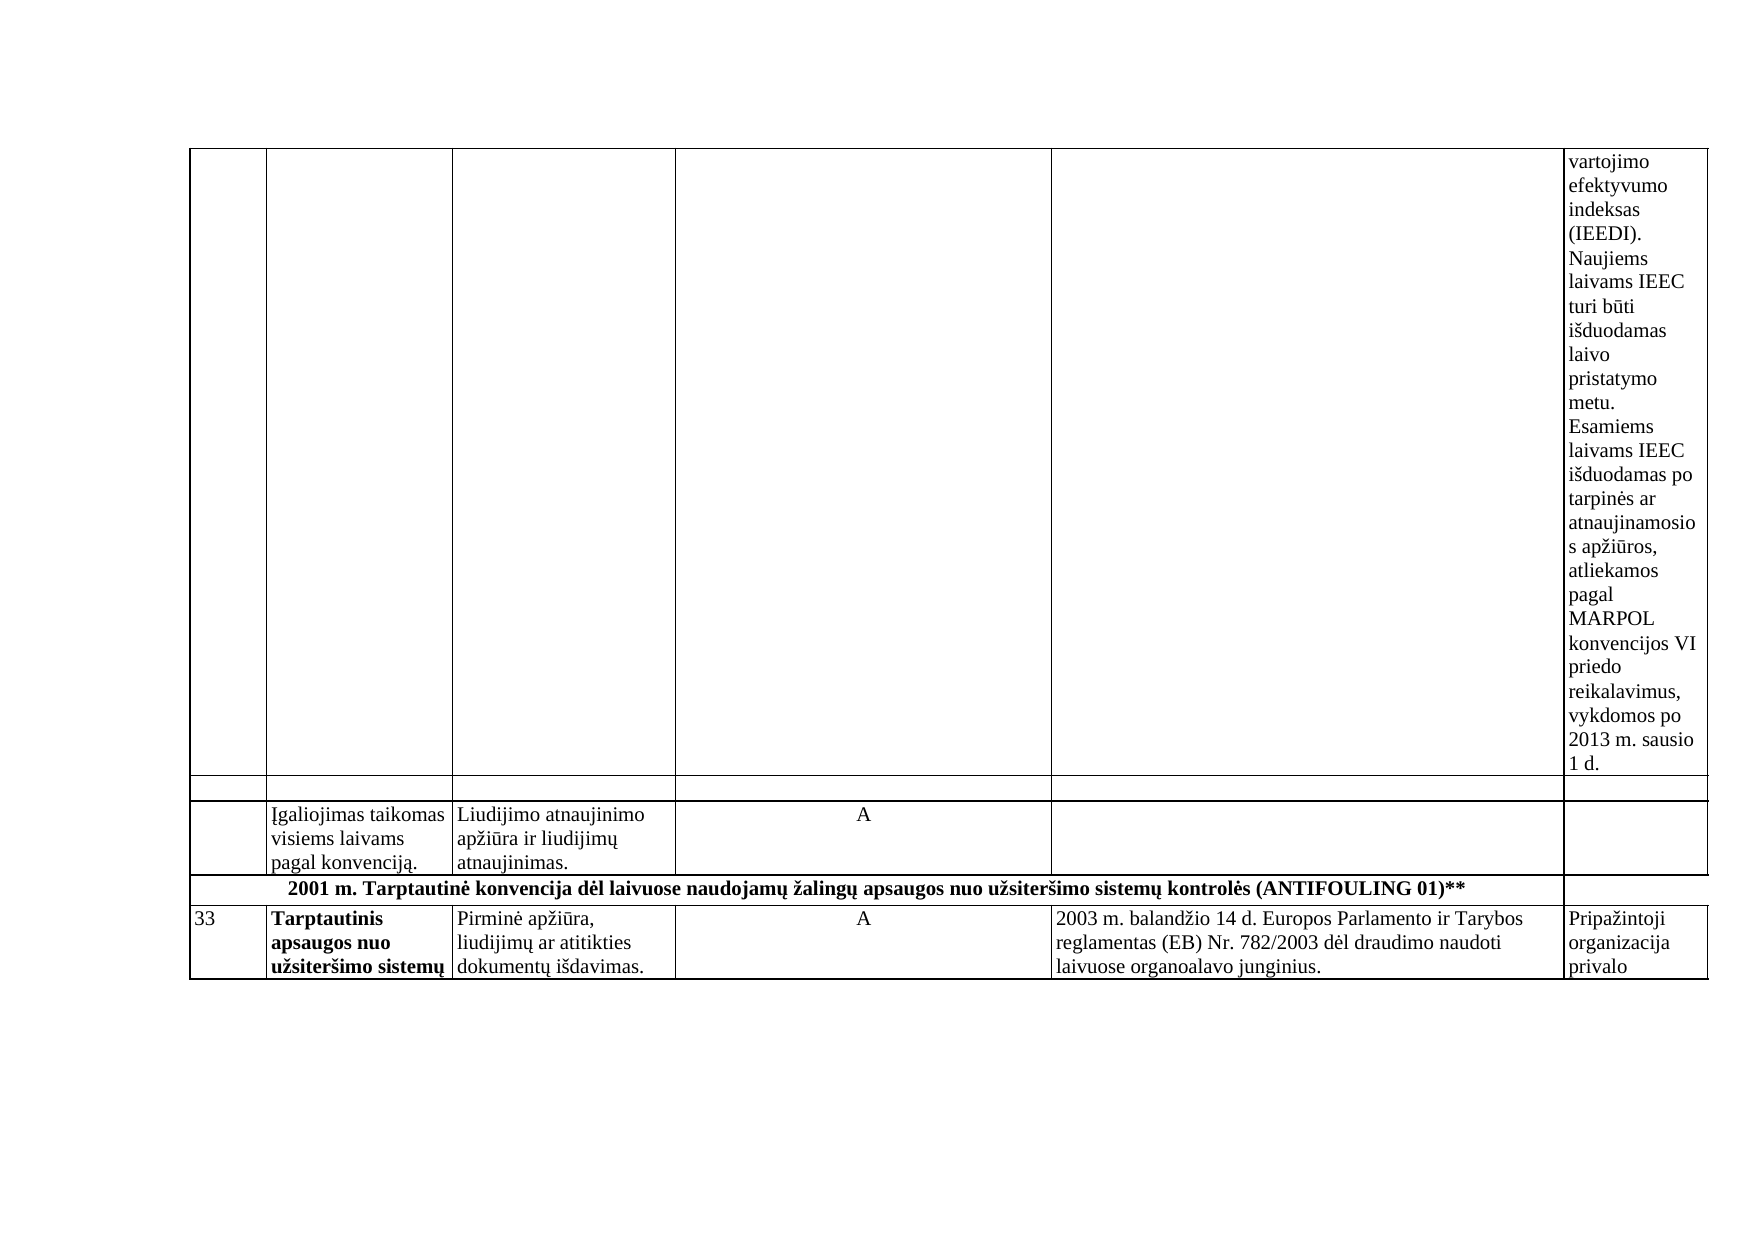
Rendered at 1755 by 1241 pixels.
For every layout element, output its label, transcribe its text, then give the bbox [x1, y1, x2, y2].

table_cell [191, 776, 266, 800]
table_cell [1565, 802, 1707, 874]
table_cell [1565, 776, 1707, 800]
table_cell Pirminė apžiūra, liudijimų ar atitikties dokumentų išdavimas. [453, 906, 675, 978]
table_cell [1565, 876, 1708, 904]
table_cell 2001 m. Tarptautinė konvencija dėl laivuose naudojamų žalingų apsaugos nuo užsiteršimo sistemų kontrolės (ANTIFOULING 01)** [191, 876, 1563, 904]
table_cell A [676, 906, 1051, 978]
table_cell [267, 149, 452, 775]
table_cell [267, 776, 452, 800]
table_cell 2003 m. balandžio 14 d. Europos Parlamento ir Tarybos reglamentas (EB) Nr. 782/2003 dėl draudimo naudoti laivuose organoalavo junginius. [1052, 906, 1563, 978]
table_cell [1052, 776, 1563, 800]
table_cell 33 [191, 906, 266, 978]
table_cell A [676, 802, 1051, 874]
table_cell [191, 149, 266, 775]
table_cell Pripažintoji organizacija privalo [1565, 906, 1707, 978]
table_cell [453, 149, 675, 775]
table_cell [676, 149, 1051, 775]
table_cell Tarptautinis apsaugos nuo užsiteršimo sistemų [267, 906, 452, 978]
table_cell vartojimo efektyvumo indeksas (IEEDI). Naujiems laivams IEEC turi būti išduodamas laivo pristatymo metu. Esamiems laivams IEEC išduodamas po tarpinės ar atnaujinamosios apžiūros, atliekamos pagal MARPOL konvencijos VI priedo reikalavimus, vykdomos po 2013 m. sausio 1 d. [1565, 149, 1707, 775]
table_cell Liudijimo atnaujinimo apžiūra ir liudijimų atnaujinimas. [453, 802, 675, 874]
table_cell Įgaliojimas taikomas visiems laivams pagal konvenciją. [267, 802, 452, 874]
table_cell [1052, 802, 1563, 874]
table_cell [191, 802, 266, 874]
table_cell [676, 776, 1051, 800]
table_cell [453, 776, 675, 800]
table_cell [1052, 149, 1563, 775]
